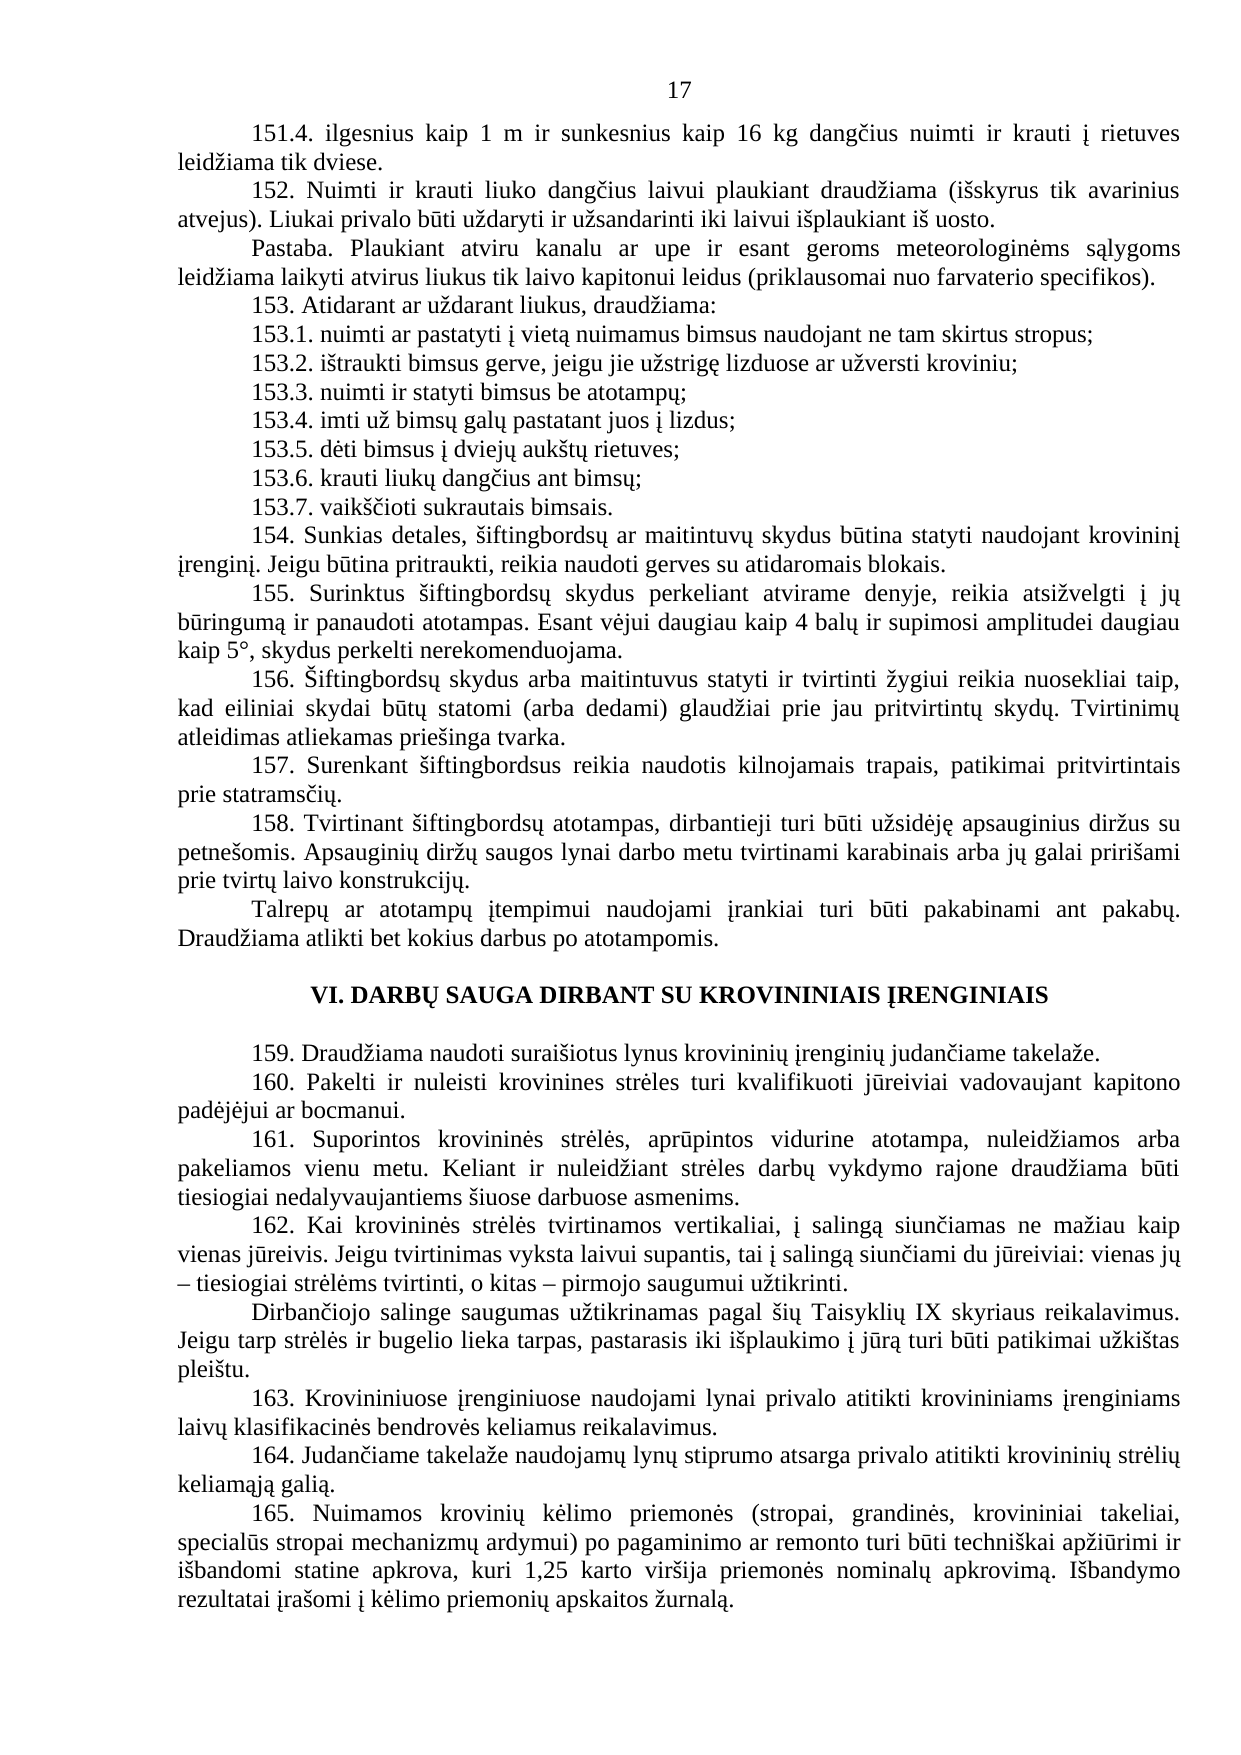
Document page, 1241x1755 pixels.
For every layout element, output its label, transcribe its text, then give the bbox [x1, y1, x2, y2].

text 161. Suporintos krovininės strėlės, aprūpintos vidurine atotampa, nuleidžiamos arba pakeliamos vienu metu. Keliant ir nuleidžiant strėles darbų vykdymo rajone draudžiama būti tiesiogiai nedalyvaujantiems šiuose darbuose asmenims. [177, 1124, 1181, 1211]
text 164. Judančiame takelaže naudojamų lynų stiprumo atsarga privalo atitikti krovininių strėlių keliamąją galią. [177, 1441, 1181, 1498]
text 151.4. ilgesnius kaip 1 m ir sunkesnius kaip 16 kg dangčius nuimti ir krauti į rietuves leidžiama tik dviese. [177, 118, 1181, 176]
text Talrepų ar atotampų įtempimui naudojami įrankiai turi būti pakabinami ant pakabų. Draudžiama atlikti bet kokius darbus po atotampomis. [177, 894, 1181, 952]
text 153.5. dėti bimsus į dviejų aukštų rietuves; [177, 434, 1181, 463]
text 153.7. vaikščioti sukrautais bimsais. [177, 492, 1181, 521]
text 165. Nuimamos krovinių kėlimo priemonės (stropai, grandinės, krovininiai takeliai, specialūs stropai mechanizmų ardymui) po pagaminimo ar remonto turi būti techniškai apžiūrimi ir išbandomi statine apkrova, kuri 1,25 karto viršija priemonės nominalų apkrovimą. Išbandymo rezultatai įrašomi į kėlimo priemonių apskaitos žurnalą. [177, 1498, 1181, 1613]
text 163. Krovininiuose įrenginiuose naudojami lynai privalo atitikti krovininiams įrenginiams laivų klasifikacinės bendrovės keliamus reikalavimus. [177, 1383, 1181, 1441]
text 162. Kai krovininės strėlės tvirtinamos vertikaliai, į salingą siunčiamas ne mažiau kaip vienas jūreivis. Jeigu tvirtinimas vyksta laivui supantis, tai į salingą siunčiami du jūreiviai: vienas jų – tiesiogiai strėlėms tvirtinti, o kitas – pirmojo saugumui užtikrinti. [177, 1211, 1181, 1297]
text 159. Draudžiama naudoti suraišiotus lynus krovininių įrenginių judančiame takelaže. [177, 1038, 1181, 1067]
text Pastaba. Plaukiant atviru kanalu ar upe ir esant geroms meteorologinėms sąlygoms leidžiama laikyti atvirus liukus tik laivo kapitonui leidus (priklausomai nuo farvaterio specifikos). [177, 233, 1181, 291]
text Dirbančiojo salinge saugumas užtikrinamas pagal šių Taisyklių IX skyriaus reikalavimus. Jeigu tarp strėlės ir bugelio lieka tarpas, pastarasis iki išplaukimo į jūrą turi būti patikimai užkištas pleištu. [177, 1297, 1181, 1383]
text 157. Surenkant šiftingbordsus reikia naudotis kilnojamais trapais, patikimai pritvirtintais prie statramsčių. [177, 751, 1181, 808]
text 156. Šiftingbordsų skydus arba maitintuvus statyti ir tvirtinti žygiui reikia nuosekliai taip, kad eiliniai skydai būtų statomi (arba dedami) glaudžiai prie jau pritvirtintų skydų. Tvirtinimų atleidimas atliekamas priešinga tvarka. [177, 664, 1181, 751]
text 153.6. krauti liukų dangčius ant bimsų; [177, 463, 1181, 492]
text 152. Nuimti ir krauti liuko dangčius laivui plaukiant draudžiama (išskyrus tik avarinius atvejus). Liukai privalo būti uždaryti ir užsandarinti iki laivui išplaukiant iš uosto. [177, 176, 1181, 233]
text 153.3. nuimti ir statyti bimsus be atotampų; [177, 377, 1181, 406]
text 160. Pakelti ir nuleisti krovinines strėles turi kvalifikuoti jūreiviai vadovaujant kapitono padėjėjui ar bocmanui. [177, 1067, 1181, 1124]
text 153.4. imti už bimsų galų pastatant juos į lizdus; [177, 406, 1181, 434]
text 153.2. ištraukti bimsus gerve, jeigu jie užstrigę lizduose ar užversti kroviniu; [177, 348, 1181, 377]
text 155. Surinktus šiftingbordsų skydus perkeliant atvirame denyje, reikia atsižvelgti į jų būringumą ir panaudoti atotampas. Esant vėjui daugiau kaip 4 balų ir supimosi amplitudei daugiau kaip 5°, skydus perkelti nerekomenduojama. [177, 578, 1181, 664]
text 153. Atidarant ar uždarant liukus, draudžiama: [177, 291, 1181, 319]
text 154. Sunkias detales, šiftingbordsų ar maitintuvų skydus būtina statyti naudojant krovininį įrenginį. Jeigu būtina pritraukti, reikia naudoti gerves su atidaromais blokais. [177, 521, 1181, 578]
text VI. DARBŲ SAUGA DIRBANT SU KROVININIAIS ĮRENGIniAIS [177, 981, 1181, 1009]
text 158. Tvirtinant šiftingbordsų atotampas, dirbantieji turi būti užsidėję apsauginius diržus su petnešomis. Apsauginių diržų saugos lynai darbo metu tvirtinami karabinais arba jų galai pririšami prie tvirtų laivo konstrukcijų. [177, 808, 1181, 894]
text 153.1. nuimti ar pastatyti į vietą nuimamus bimsus naudojant ne tam skirtus stropus; [177, 319, 1181, 348]
